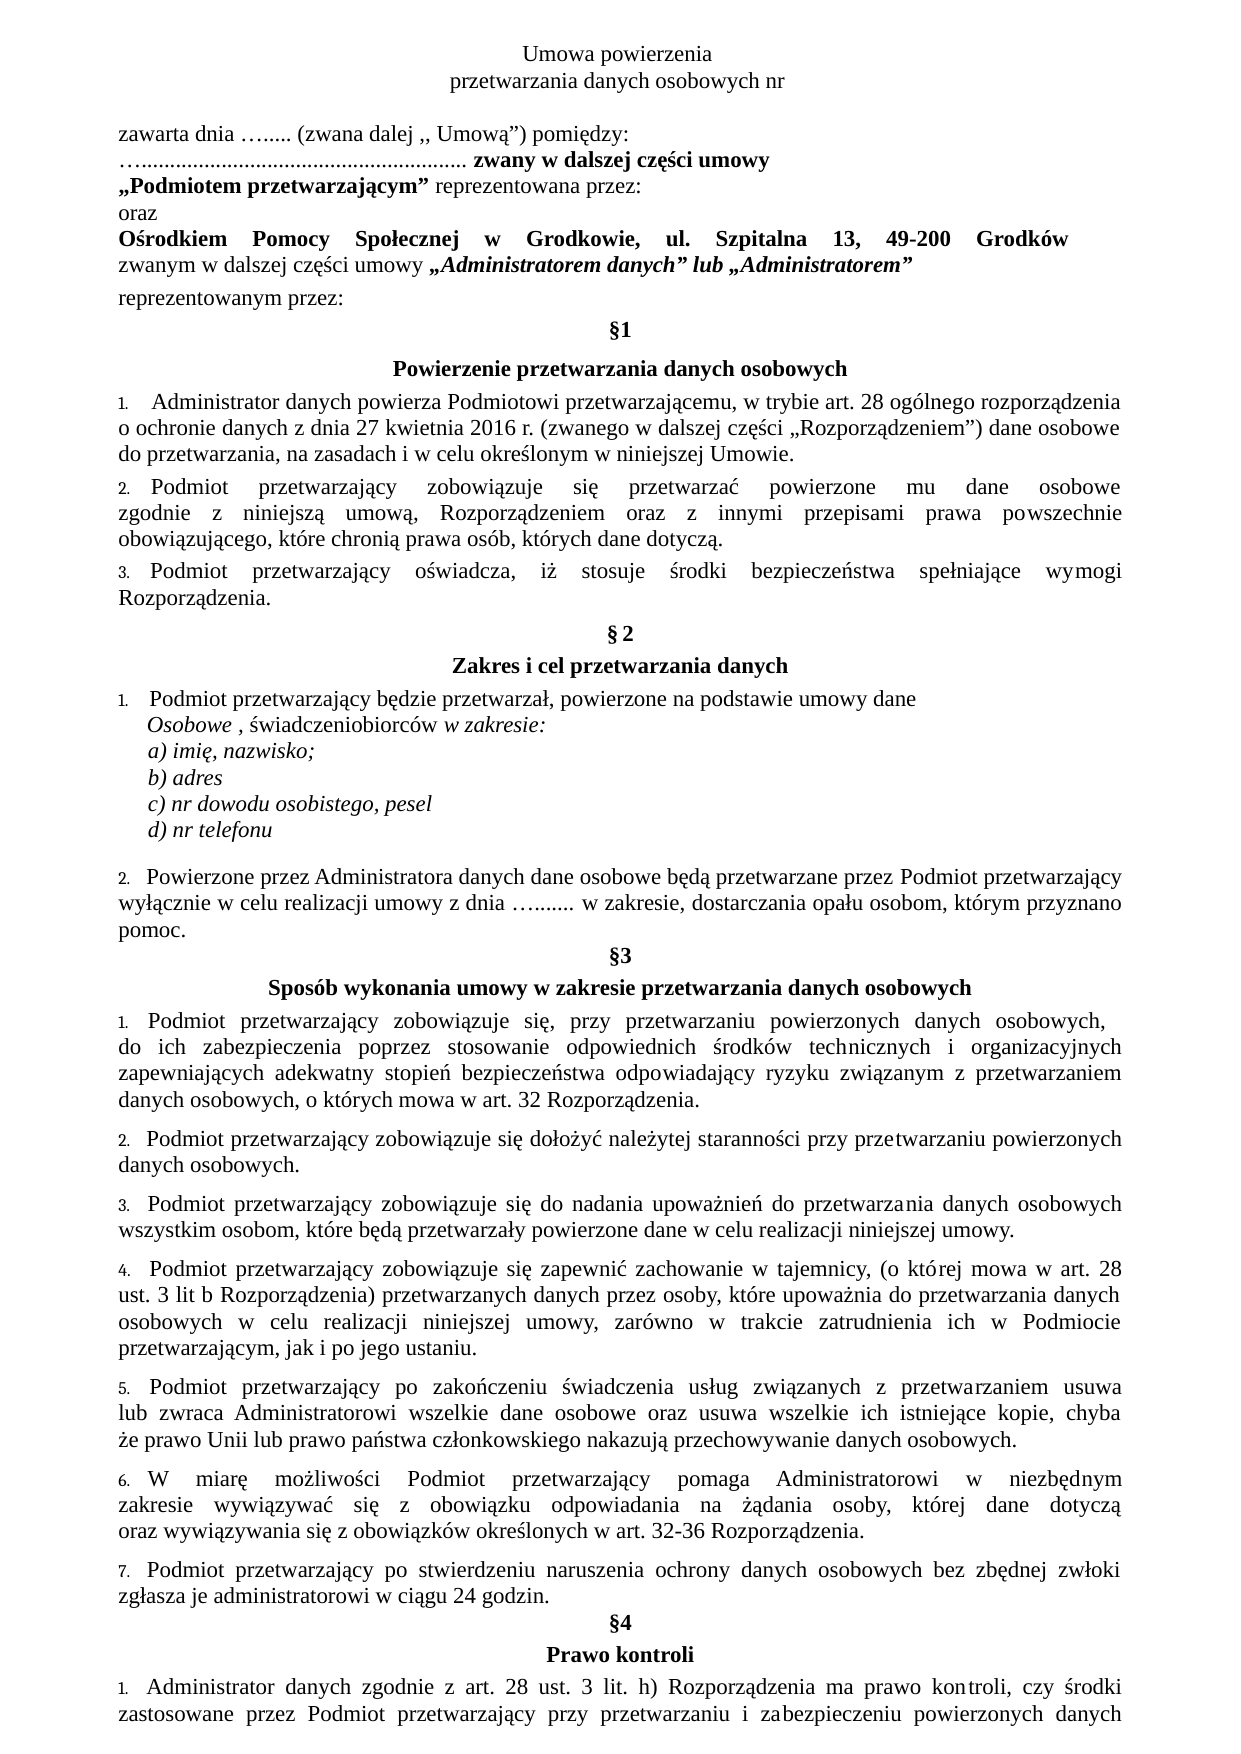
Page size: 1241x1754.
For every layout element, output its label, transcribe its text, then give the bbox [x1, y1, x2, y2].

text §4 [118, 1609, 1122, 1635]
list Powierzone przez Administratora danych dane osobowe będą przetwarzane przez Podmiot przetwarzający wyłącznie w celu realizacji umowy z dnia …....... w zakresie, dostarczania opału osobom, którym przyznano pomoc. [118, 863, 1122, 942]
text „Podmiotem przetwarzającym” reprezentowana przez: [118, 172, 1122, 199]
text zawarta dnia …..... (zwana dalej ,, Umową”) pomiędzy: [118, 119, 1122, 146]
list Administrator danych powierza Podmiotowi przetwarzającemu, w trybie art. 28 ogólnego rozporządzenia o ochronie danych z dnia 27 kwietnia 2016 r. (zwanego w dalszej części „Rozporządzeniem”) dane osobowe do przetwarzania, na zasadach i w celu określonym w niniejszej Umowie. [118, 388, 1122, 467]
text Ośrodkiem Pomocy Społecznej w Grodkowie, ul. Szpitalna 13, 49-200 Grodków zwanym w dalszej części umowy „Administratorem danych” lub „Administratorem” [118, 225, 1122, 278]
list Podmiot przetwarzający po stwierdzeniu naruszenia ochrony danych osobowych bez zbędnej zwłoki zgłasza je administratorowi w ciągu 24 godzin. [118, 1556, 1122, 1609]
text Umowa powierzenia [118, 41, 1122, 67]
text przetwarzania danych osobowych nr [118, 67, 1122, 93]
list Podmiot przetwarzający oświadcza, iż stosuje środki bezpieczeństwa spełniające wy­mogi Rozporządzenia. [118, 558, 1122, 610]
list Podmiot przetwarzający będzie przetwarzał, powierzone na podstawie umowy dane [118, 684, 1122, 711]
text §2 [118, 620, 1122, 646]
list d) nr telefonu [148, 816, 1122, 843]
list Podmiot przetwarzający zobowiązuje się do nadania upoważnień do przetwarza­nia danych osobowych wszystkim osobom, które będą przetwarzały powierzone dane w celu realizacji niniejszej umowy. [118, 1190, 1122, 1243]
text §3 [118, 942, 1122, 968]
text Osobowe , świadczeniobiorców w zakresie: [118, 711, 1122, 737]
text Powierzenie przetwarzania danych osobowych [118, 355, 1122, 382]
text oraz [118, 199, 1122, 225]
text a) imię, nazwisko; [148, 737, 1122, 764]
list W miarę możliwości Podmiot przetwarzający pomaga Administratorowi w niezbęd­nym zakresie wywiązywać się z obowiązku odpowiadania na żądania osoby, której dane dotyczą oraz wywiązywania się z obowiązków określonych w art. 32-36 Rozpo­rządzenia. [118, 1464, 1122, 1544]
list c) nr dowodu osobistego, pesel [148, 790, 1122, 816]
text Sposób wykonania umowy w zakresie przetwarzania danych osobowych [118, 974, 1122, 1001]
list Podmiot przetwarzający zobowiązuje się przetwarzać powierzone mu dane osobowe zgodnie z niniejszą umową, Rozporządzeniem oraz z innymi przepisami prawa po­wszechnie obowiązującego, które chronią prawa osób, których dane dotyczą. [118, 473, 1122, 552]
text Zakres i cel przetwarzania danych [118, 652, 1122, 679]
list Podmiot przetwarzający po zakończeniu świadczenia usług związanych z przetwa­rzaniem usuwa lub zwraca Administratorowi wszelkie dane osobowe oraz usuwa wszelkie ich istniejące kopie, chyba że prawo Unii lub prawo państwa członkowskiego nakazują przechowy­wanie danych osobowych. [118, 1373, 1122, 1452]
list Podmiot przetwarzający zobowiązuje się dołożyć należytej staranności przy prze­twarzaniu powierzonych danych osobowych. [118, 1125, 1122, 1177]
list Podmiot przetwarzający zobowiązuje się zapewnić zachowanie w tajemnicy, (o któ­rej mowa w art. 28 ust. 3 lit b Rozporządzenia) przetwarzanych danych przez osoby, które upoważnia do przetwarzania danych osobowych w celu realizacji niniejszej umowy, zarówno w trakcie zatrudnienia ich w Podmiocie przetwarzającym, jak i po jego ustaniu. [118, 1255, 1122, 1361]
list Podmiot przetwarzający zobowiązuje się, przy przetwarzaniu powierzonych danych osobowych, do ich zabezpieczenia poprzez stosowanie odpowiednich środków tech­nicznych i organizacyjnych zapewniających adekwatny stopień bezpieczeństwa odpo­wiadający ryzyku związanym z przetwarzaniem danych osobowych, o których mowa w art. 32 Rozporządzenia. [118, 1007, 1122, 1112]
text Prawo kontroli [118, 1641, 1122, 1667]
text reprezentowanym przez: [118, 284, 1122, 310]
text …......................................................... zwany w dalszej części umowy [118, 146, 1122, 172]
text b) adres [148, 764, 1122, 790]
text §1 [118, 316, 1122, 342]
list Administrator danych zgodnie z art. 28 ust. 3 lit. h) Rozporządzenia ma prawo kon­troli, czy środki zastosowane przez Podmiot przetwarzający przy przetwarzaniu i za­bezpieczeniu powierzonych danych [118, 1673, 1122, 1726]
